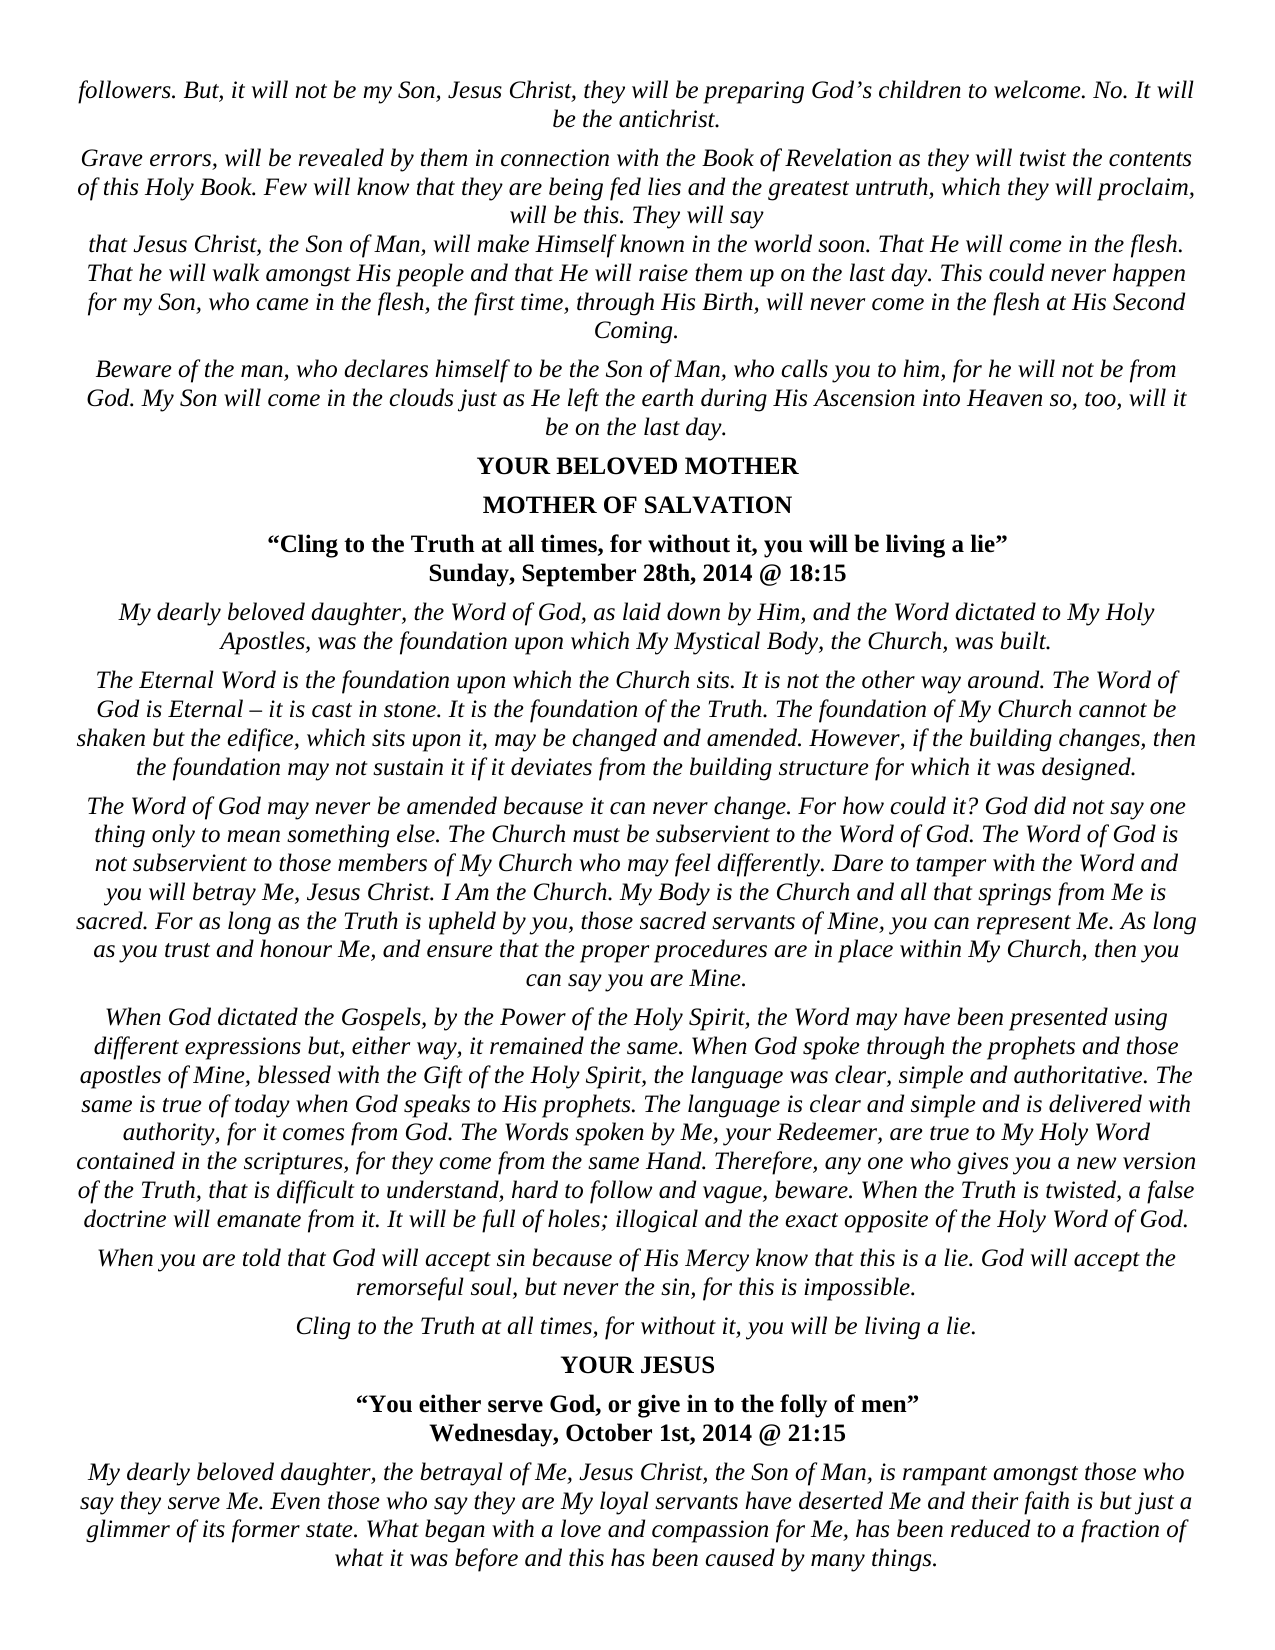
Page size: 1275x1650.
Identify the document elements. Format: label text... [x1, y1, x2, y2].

text YOUR JESUS [75, 1350, 1200, 1379]
text When God dictated the Gospels, by the Power of the Holy Spirit, the Word may have been presented using different expressions but, either way, it remained the same. When God spoke through the prophets and those apostles of Mine, blessed with the Gift of the Holy Spirit, the language was clear, simple and authoritative. The same is true of today when God speaks to His prophets. The language is clear and simple and is delivered with authority, for it comes from God. The Words spoken by Me, your Redeemer, are true to My Holy Word contained in the scriptures, for they come from the same Hand. Therefore, any one who gives you a new version of the Truth, that is difficult to understand, hard to follow and vague, beware. When the Truth is twisted, a false doctrine will emanate from it. It will be full of holes; illogical and the exact opposite of the Holy Word of God. [75, 1002, 1200, 1232]
text Cling to the Truth at all times, for without it, you will be living a lie. [75, 1311, 1200, 1339]
text Grave errors, will be revealed by them in connection with the Book of Revelation as they will twist the contents of this Holy Book. Few will know that they are being fed lies and the greatest untruth, which they will proclaim, will be this. They will say that Jesus Christ, the Son of Man, will make Himself known in the world soon. That He will come in the flesh. That he will walk amongst His people and that He will raise them up on the last day. This could never happen for my Son, who came in the flesh, the first time, through His Birth, will never come in the flesh at His Second Coming. [75, 143, 1200, 344]
text YOUR BELOVED MOTHER [75, 451, 1200, 480]
text “Cling to the Truth at all times, for without it, you will be living a lie” Sunday, September 28th, 2014 @ 18:15 [75, 529, 1200, 587]
text Beware of the man, who declares himself to be the Son of Man, who calls you to him, for he will not be from God. My Son will come in the clouds just as He left the earth during His Ascension into Heaven so, too, will it be on the last day. [75, 354, 1200, 441]
text “You either serve God, or give in to the folly of men” Wednesday, October 1st, 2014 @ 21:15 [75, 1389, 1200, 1447]
text My dearly beloved daughter, the betrayal of Me, Jesus Christ, the Son of Man, is rampant amongst those who say they serve Me. Even those who say they are My loyal servants have deserted Me and their faith is but just a glimmer of its former state. What began with a love and compassion for Me, has been reduced to a fraction of what it was before and this has been caused by many things. [75, 1457, 1200, 1572]
text MOTHER OF SALVATION [75, 490, 1200, 519]
text My dearly beloved daughter, the Word of God, as laid down by Him, and the Word dictated to My Holy Apostles, was the foundation upon which My Mystical Body, the Church, was built. [75, 597, 1200, 655]
text The Eternal Word is the foundation upon which the Church sits. It is not the other way around. The Word of God is Eternal – it is cast in stone. It is the foundation of the Truth. The foundation of My Church cannot be shaken but the edifice, which sits upon it, may be changed and amended. However, if the building changes, then the foundation may not sustain it if it deviates from the building structure for which it was designed. [75, 665, 1200, 780]
text The Word of God may never be amended because it can never change. For how could it? God did not say one thing only to mean something else. The Church must be subservient to the Word of God. The Word of God is not subservient to those members of My Church who may feel differently. Dare to tamper with the Word and you will betray Me, Jesus Christ. I Am the Church. My Body is the Church and all that springs from Me is sacred. For as long as the Truth is upheld by you, those sacred servants of Mine, you can represent Me. As long as you trust and honour Me, and ensure that the proper procedures are in place within My Church, then you can say you are Mine. [75, 791, 1200, 992]
text When you are told that God will accept sin because of His Mercy know that this is a lie. God will accept the remorseful soul, but never the sin, for this is impossible. [75, 1243, 1200, 1300]
text followers. But, it will not be my Son, Jesus Christ, they will be preparing God’s children to welcome. No. It will be the antichrist. [75, 75, 1200, 132]
